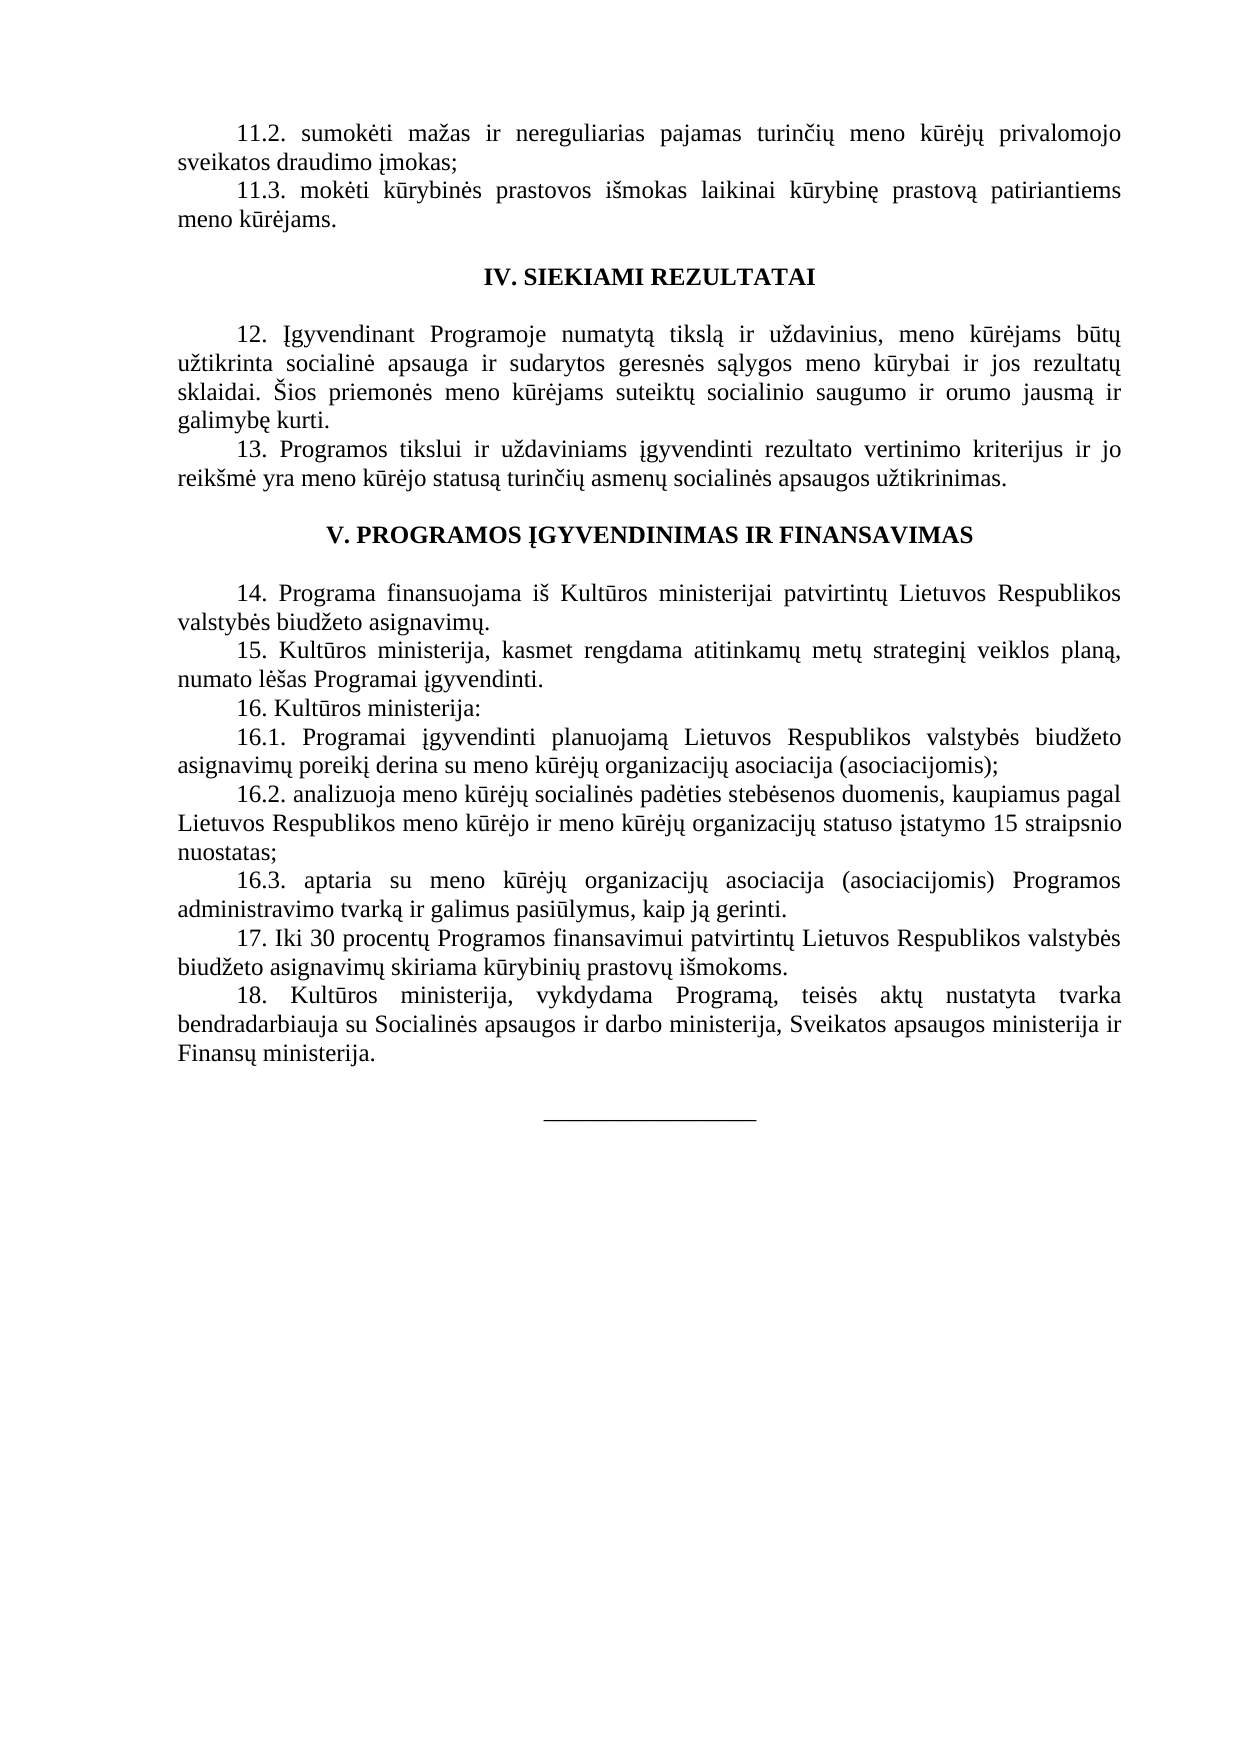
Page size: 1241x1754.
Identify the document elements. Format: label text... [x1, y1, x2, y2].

text 16. Kultūros ministerija: [177, 693, 1122, 722]
text 13. Programos tikslui ir uždaviniams įgyvendinti rezultato vertinimo kriterijus ir jo reikšmė yra meno kūrėjo statusą turinčių asmenų socialinės apsaugos užtikrinimas. [177, 434, 1122, 492]
text 18. Kultūros ministerija, vykdydama Programą, teisės aktų nustatyta tvarka bendradarbiauja su Socialinės apsaugos ir darbo ministerija, Sveikatos apsaugos ministerija ir Finansų ministerija. [177, 981, 1122, 1067]
text V. PROGRAMOS ĮGYVENDINIMAS IR FINANSAVIMAS [177, 521, 1122, 549]
text 11.2. sumokėti mažas ir nereguliarias pajamas turinčių meno kūrėjų privalomojo sveikatos draudimo įmokas; [177, 118, 1122, 176]
text 16.1. Programai įgyvendinti planuojamą Lietuvos Respublikos valstybės biudžeto asignavimų poreikį derina su meno kūrėjų organizacijų asociacija (asociacijomis); [177, 722, 1122, 779]
text 17. Iki 30 procentų Programos finansavimui patvirtintų Lietuvos Respublikos valstybės biudžeto asignavimų skiriama kūrybinių prastovų išmokoms. [177, 923, 1122, 981]
text 16.2. analizuoja meno kūrėjų socialinės padėties stebėsenos duomenis, kaupiamus pagal Lietuvos Respublikos meno kūrėjo ir meno kūrėjų organizacijų statuso įstatymo 15 straipsnio nuostatas; [177, 779, 1122, 866]
text 14. Programa finansuojama iš Kultūros ministerijai patvirtintų Lietuvos Respublikos valstybės biudžeto asignavimų. [177, 578, 1122, 636]
text 12. Įgyvendinant Programoje numatytą tikslą ir uždavinius, meno kūrėjams būtų užtikrinta socialinė apsauga ir sudarytos geresnės sąlygos meno kūrybai ir jos rezultatų sklaidai. Šios priemonės meno kūrėjams suteiktų socialinio saugumo ir orumo jausmą ir galimybę kurti. [177, 319, 1122, 434]
text _________________ [177, 1096, 1122, 1124]
text 11.3. mokėti kūrybinės prastovos išmokas laikinai kūrybinę prastovą patiriantiems meno kūrėjams. [177, 176, 1122, 233]
text 16.3. aptaria su meno kūrėjų organizacijų asociacija (asociacijomis) Programos administravimo tvarką ir galimus pasiūlymus, kaip ją gerinti. [177, 866, 1122, 923]
text 15. Kultūros ministerija, kasmet rengdama atitinkamų metų strateginį veiklos planą, numato lėšas Programai įgyvendinti. [177, 636, 1122, 693]
text IV. SIEKIAMI REZULTATAI [177, 262, 1122, 291]
